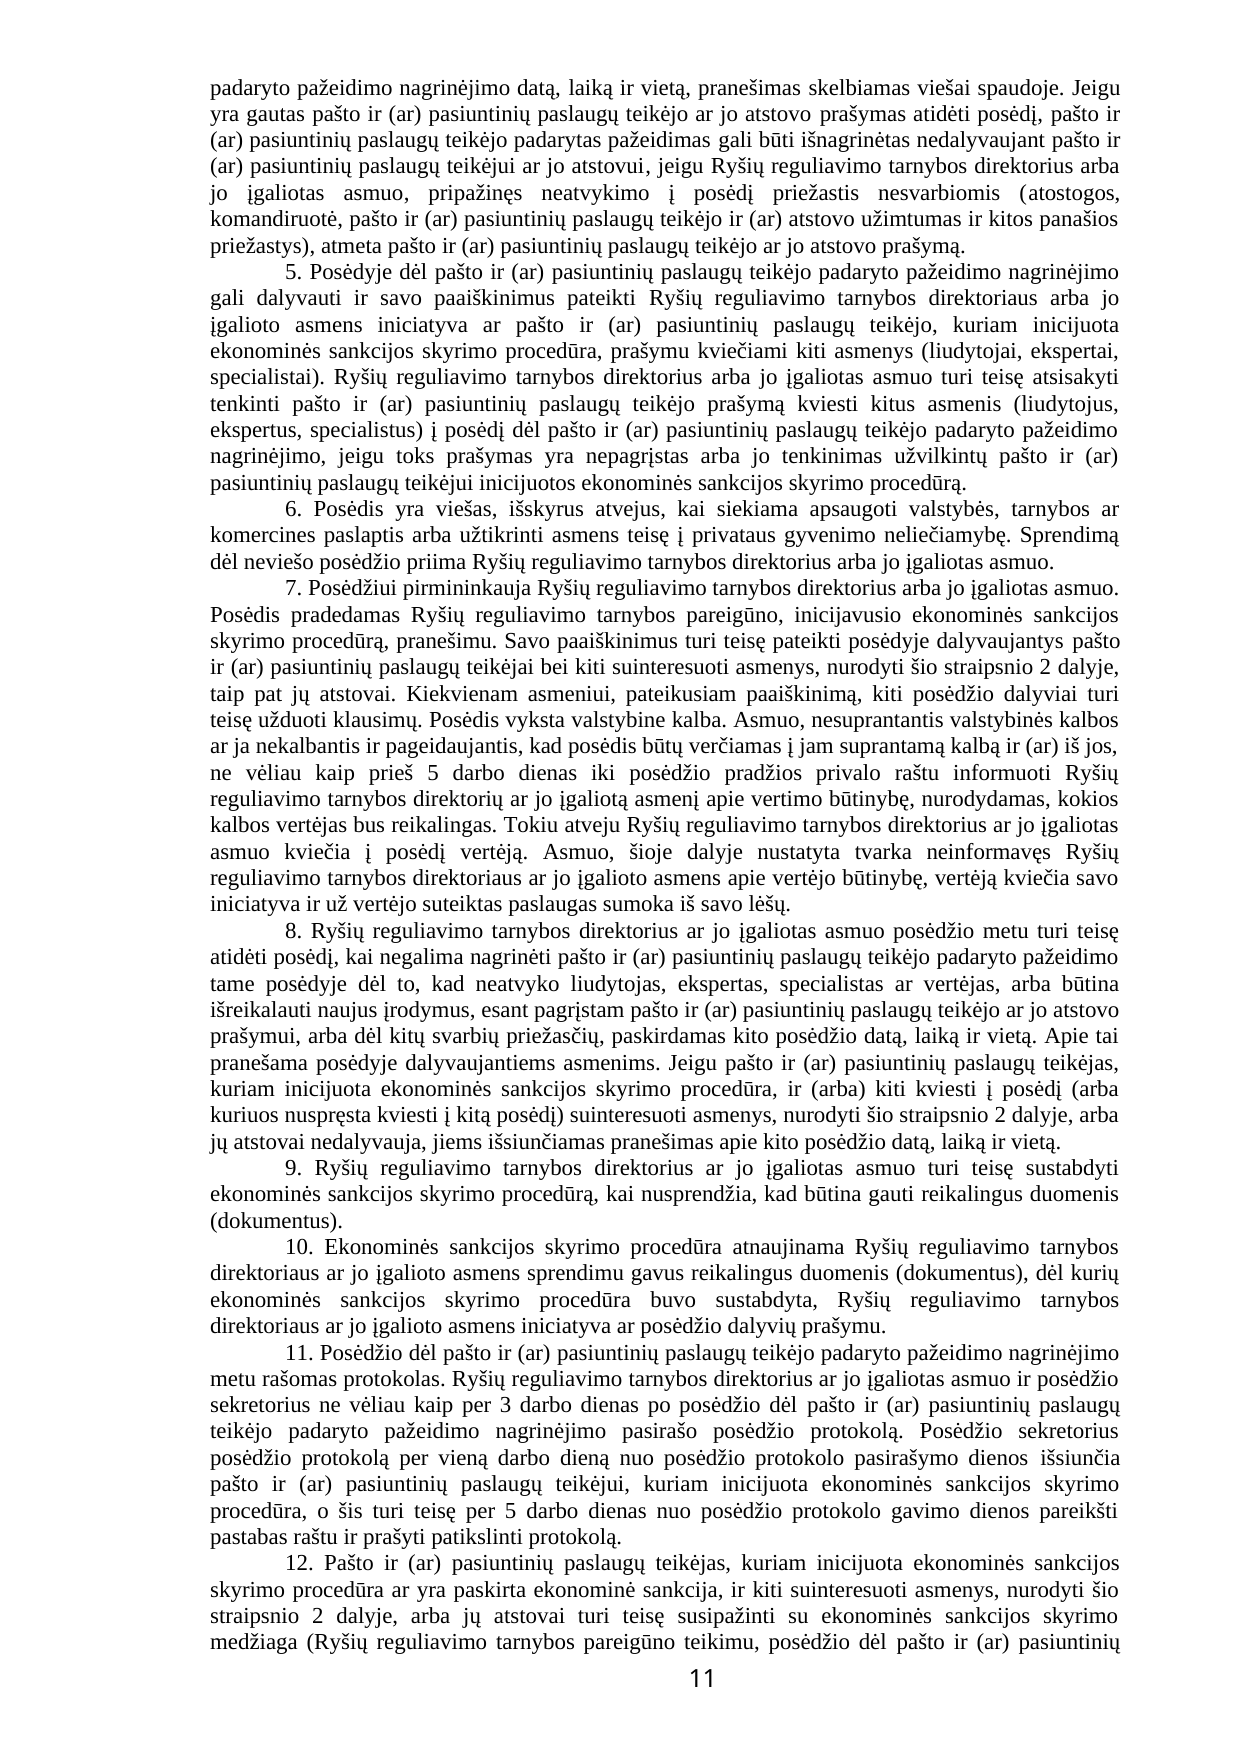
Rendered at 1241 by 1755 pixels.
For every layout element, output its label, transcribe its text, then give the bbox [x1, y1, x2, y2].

text 7. Posėdžiui pirmininkauja Ryšių reguliavimo tarnybos direktorius arba jo įgaliotas asmuo. Posėdis pradedamas Ryšių reguliavimo tarnybos pareigūno, inicijavusio ekonominės sankcijos skyrimo procedūrą, pranešimu. Savo paaiškinimus turi teisę pateikti posėdyje dalyvaujantys pašto ir (ar) pasiuntinių paslaugų teikėjai bei kiti suinteresuoti asmenys, nurodyti šio straipsnio 2 dalyje, taip pat jų atstovai. Kiekvienam asmeniui, pateikusiam paaiškinimą, kiti posėdžio dalyviai turi teisę užduoti klausimų. Posėdis vyksta valstybine kalba. Asmuo, nesuprantantis valstybinės kalbos ar ja nekalbantis ir pageidaujantis, kad posėdis būtų verčiamas į jam suprantamą kalbą ir (ar) iš jos, ne vėliau kaip prieš 5 darbo dienas iki posėdžio pradžios privalo raštu informuoti Ryšių reguliavimo tarnybos direktorių ar jo įgaliotą asmenį apie vertimo būtinybę, nurodydamas, kokios kalbos vertėjas bus reikalingas. Tokiu atveju Ryšių reguliavimo tarnybos direktorius ar jo įgaliotas asmuo kviečia į posėdį vertėją. Asmuo, šioje dalyje nustatyta tvarka neinformavęs Ryšių reguliavimo tarnybos direktoriaus ar jo įgalioto asmens apie vertėjo būtinybę, vertėją kviečia savo iniciatyva ir už vertėjo suteiktas paslaugas sumoka iš savo lėšų. [210, 574, 1120, 917]
text 11. Posėdžio dėl pašto ir (ar) pasiuntinių paslaugų teikėjo padaryto pažeidimo nagrinėjimo metu rašomas protokolas. Ryšių reguliavimo tarnybos direktorius ar jo įgaliotas asmuo ir posėdžio sekretorius ne vėliau kaip per 3 darbo dienas po posėdžio dėl pašto ir (ar) pasiuntinių paslaugų teikėjo padaryto pažeidimo nagrinėjimo pasirašo posėdžio protokolą. Posėdžio sekretorius posėdžio protokolą per vieną darbo dieną nuo posėdžio protokolo pasirašymo dienos išsiunčia pašto ir (ar) pasiuntinių paslaugų teikėjui, kuriam inicijuota ekonominės sankcijos skyrimo procedūra, o šis turi teisę per 5 darbo dienas nuo posėdžio protokolo gavimo dienos pareikšti pastabas raštu ir prašyti patikslinti protokolą. [210, 1338, 1120, 1549]
text 5. Posėdyje dėl pašto ir (ar) pasiuntinių paslaugų teikėjo padaryto pažeidimo nagrinėjimo gali dalyvauti ir savo paaiškinimus pateikti Ryšių reguliavimo tarnybos direktoriaus arba jo įgalioto asmens iniciatyva ar pašto ir (ar) pasiuntinių paslaugų teikėjo, kuriam inicijuota ekonominės sankcijos skyrimo procedūra, prašymu kviečiami kiti asmenys (liudytojai, ekspertai, specialistai). Ryšių reguliavimo tarnybos direktorius arba jo įgaliotas asmuo turi teisę atsisakyti tenkinti pašto ir (ar) pasiuntinių paslaugų teikėjo prašymą kviesti kitus asmenis (liudytojus, ekspertus, specialistus) į posėdį dėl pašto ir (ar) pasiuntinių paslaugų teikėjo padaryto pažeidimo nagrinėjimo, jeigu toks prašymas yra nepagrįstas arba jo tenkinimas užvilkintų pašto ir (ar) pasiuntinių paslaugų teikėjui inicijuotos ekonominės sankcijos skyrimo procedūrą. [210, 258, 1120, 495]
text 9. Ryšių reguliavimo tarnybos direktorius ar jo įgaliotas asmuo turi teisę sustabdyti ekonominės sankcijos skyrimo procedūrą, kai nusprendžia, kad būtina gauti reikalingus duomenis (dokumentus). [210, 1154, 1120, 1233]
text 8. Ryšių reguliavimo tarnybos direktorius ar jo įgaliotas asmuo posėdžio metu turi teisę atidėti posėdį, kai negalima nagrinėti pašto ir (ar) pasiuntinių paslaugų teikėjo padaryto pažeidimo tame posėdyje dėl to, kad neatvyko liudytojas, ekspertas, specialistas ar vertėjas, arba būtina išreikalauti naujus įrodymus, esant pagrįstam pašto ir (ar) pasiuntinių paslaugų teikėjo ar jo atstovo prašymui, arba dėl kitų svarbių priežasčių, paskirdamas kito posėdžio datą, laiką ir vietą. Apie tai pranešama posėdyje dalyvaujantiems asmenims. Jeigu pašto ir (ar) pasiuntinių paslaugų teikėjas, kuriam inicijuota ekonominės sankcijos skyrimo procedūra, ir (arba) kiti kviesti į posėdį (arba kuriuos nuspręsta kviesti į kitą posėdį) suinteresuoti asmenys, nurodyti šio straipsnio 2 dalyje, arba jų atstovai nedalyvauja, jiems išsiunčiamas pranešimas apie kito posėdžio datą, laiką ir vietą. [210, 917, 1120, 1154]
text 10. Ekonominės sankcijos skyrimo procedūra atnaujinama Ryšių reguliavimo tarnybos direktoriaus ar jo įgalioto asmens sprendimu gavus reikalingus duomenis (dokumentus), dėl kurių ekonominės sankcijos skyrimo procedūra buvo sustabdyta, Ryšių reguliavimo tarnybos direktoriaus ar jo įgalioto asmens iniciatyva ar posėdžio dalyvių prašymu. [210, 1233, 1120, 1338]
text padaryto pažeidimo nagrinėjimo datą, laiką ir vietą, pranešimas skelbiamas viešai spaudoje. Jeigu yra gautas pašto ir (ar) pasiuntinių paslaugų teikėjo ar jo atstovo prašymas atidėti posėdį, pašto ir (ar) pasiuntinių paslaugų teikėjo padarytas pažeidimas gali būti išnagrinėtas nedalyvaujant pašto ir (ar) pasiuntinių paslaugų teikėjui ar jo atstovui, jeigu Ryšių reguliavimo tarnybos direktorius arba jo įgaliotas asmuo, pripažinęs neatvykimo į posėdį priežastis nesvarbiomis (atostogos, komandiruotė, pašto ir (ar) pasiuntinių paslaugų teikėjo ir (ar) atstovo užimtumas ir kitos panašios priežastys), atmeta pašto ir (ar) pasiuntinių paslaugų teikėjo ar jo atstovo prašymą. [210, 73, 1120, 258]
text 6. Posėdis yra viešas, išskyrus atvejus, kai siekiama apsaugoti valstybės, tarnybos ar komercines paslaptis arba užtikrinti asmens teisę į privataus gyvenimo neliečiamybę. Sprendimą dėl neviešo posėdžio priima Ryšių reguliavimo tarnybos direktorius arba jo įgaliotas asmuo. [210, 495, 1120, 574]
text 12. Pašto ir (ar) pasiuntinių paslaugų teikėjas, kuriam inicijuota ekonominės sankcijos skyrimo procedūra ar yra paskirta ekonominė sankcija, ir kiti suinteresuoti asmenys, nurodyti šio straipsnio 2 dalyje, arba jų atstovai turi teisę susipažinti su ekonominės sankcijos skyrimo medžiaga (Ryšių reguliavimo tarnybos pareigūno teikimu, posėdžio dėl pašto ir (ar) pasiuntinių [210, 1549, 1120, 1655]
